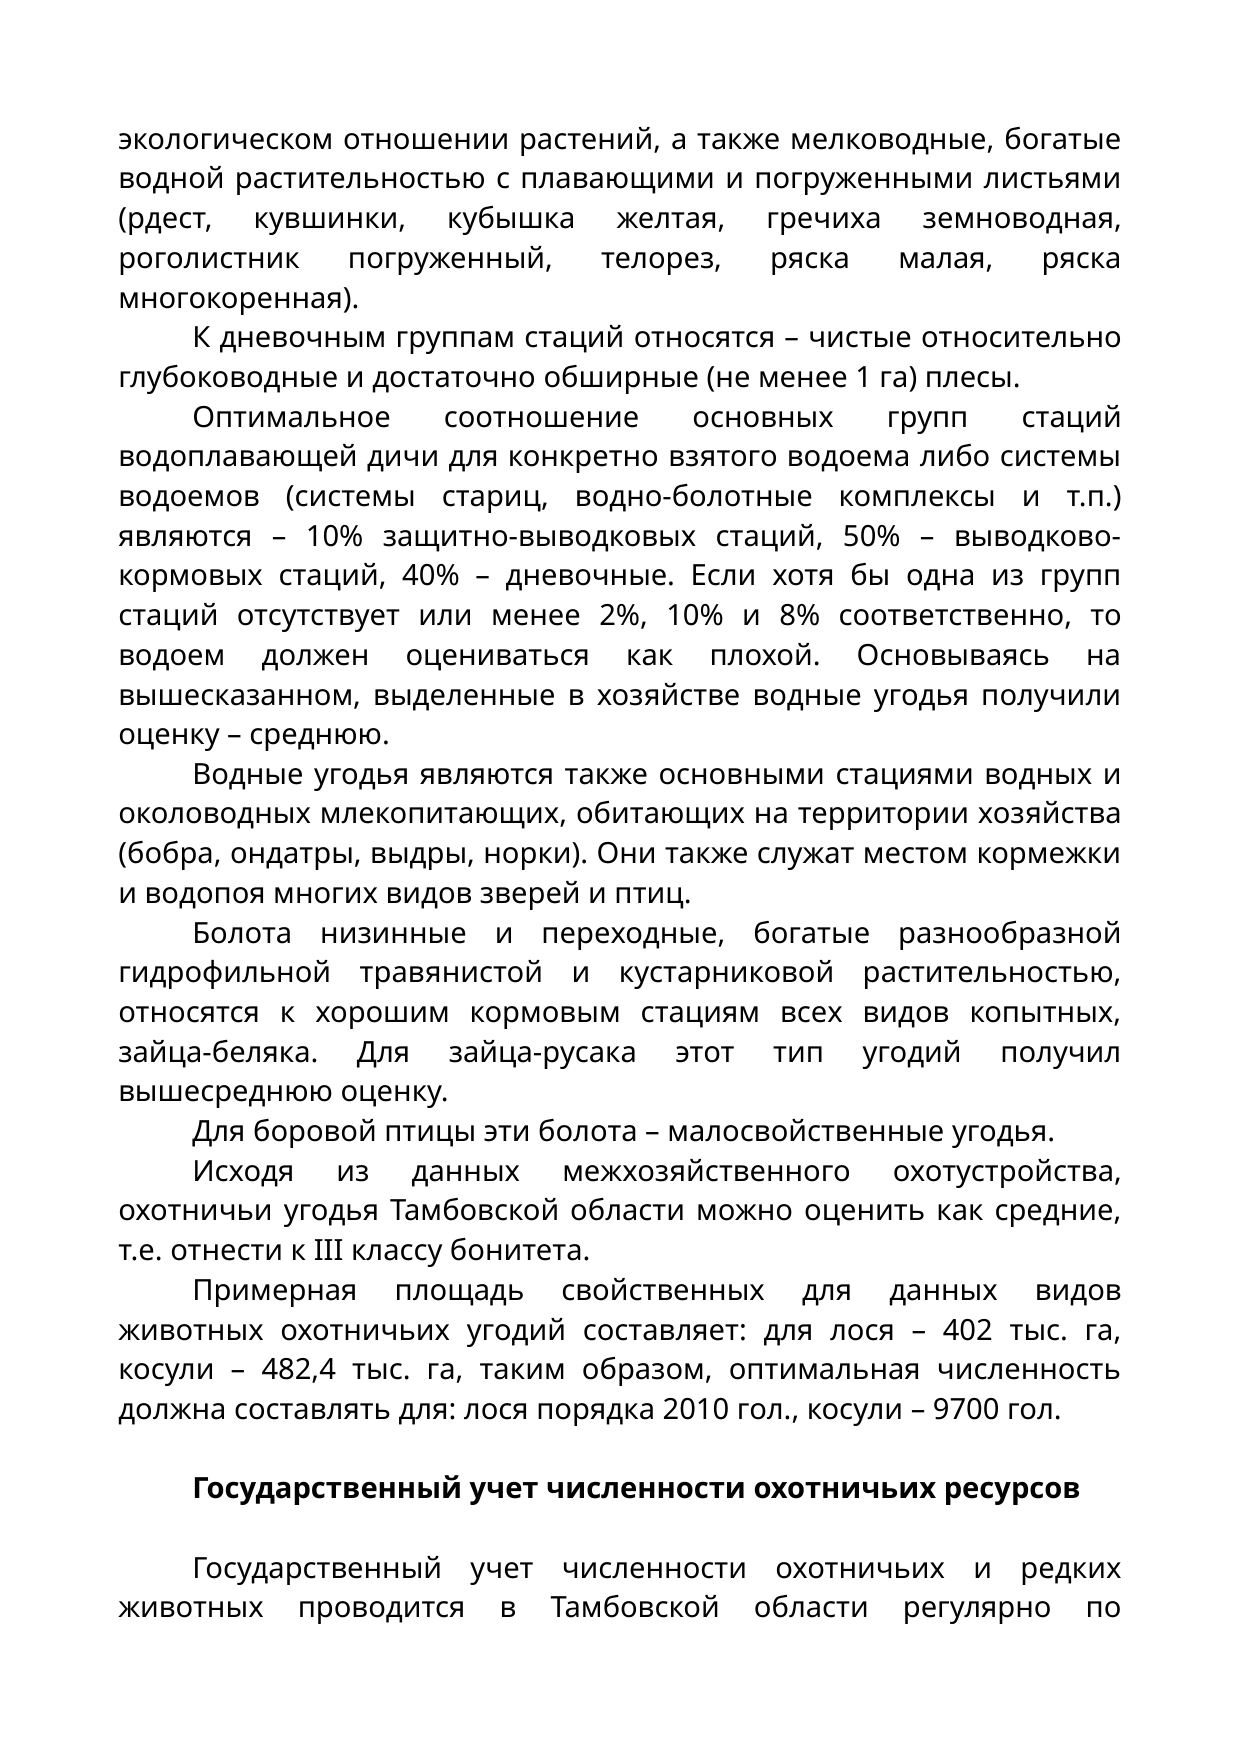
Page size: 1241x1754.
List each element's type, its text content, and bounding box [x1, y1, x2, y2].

text Государственный учет численности охотничьих и редких животных проводится в Тамбовской области регулярно по [118, 1547, 1122, 1626]
text Болота низинные и переходные, богатые разнообразной гидрофильной травянистой и кустарниковой растительностью, относятся к хорошим кормовым стациям всех видов копытных, зайца-беляка. Для зайца-русака этот тип угодий получил вышесреднюю оценку. [118, 912, 1122, 1110]
text Исходя из данных межхозяйственного охотустройства, охотничьи угодья Тамбовской области можно оценить как средние, т.е. отнести к III классу бонитета. [118, 1150, 1122, 1269]
text Водные угодья являются также основными стациями водных и околоводных млекопитающих, обитающих на территории хозяйства (бобра, ондатры, выдры, норки). Они также служат местом кормежки и водопоя многих видов зверей и птиц. [118, 753, 1122, 912]
text К дневочным группам стаций относятся – чистые относительно глубоководные и достаточно обширные (не менее 1 га) плесы. [118, 317, 1122, 396]
text Государственный учет численности охотничьих ресурсов [118, 1467, 1122, 1507]
text Примерная площадь свойственных для данных видов животных охотничьих угодий составляет: для лося – 402 тыс. га, косули – 482,4 тыс. га, таким образом, оптимальная численность должна составлять для: лося порядка 2010 гол., косули – 9700 гол. [118, 1269, 1122, 1428]
text Оптимальное соотношение основных групп стаций водоплавающей дичи для конкретно взятого водоема либо системы водоемов (системы стариц, водно-болотные комплексы и т.п.) являются – 10% защитно-выводковых стаций, 50% – выводково-кормовых стаций, 40% – дневочные. Если хотя бы одна из групп стаций отсутствует или менее 2%, 10% и 8% соответственно, то водоем должен оцениваться как плохой. Основываясь на вышесказанном, выделенные в хозяйстве водные угодья получили оценку – среднюю. [118, 396, 1122, 753]
text Для боровой птицы эти болота – малосвойственные угодья. [118, 1110, 1122, 1150]
text экологическом отношении растений, а также мелководные, богатые водной растительностью с плавающими и погруженными листьями (рдест, кувшинки, кубышка желтая, гречиха земноводная, роголистник погруженный, телорез, ряска малая, ряска многокоренная). [118, 118, 1122, 317]
